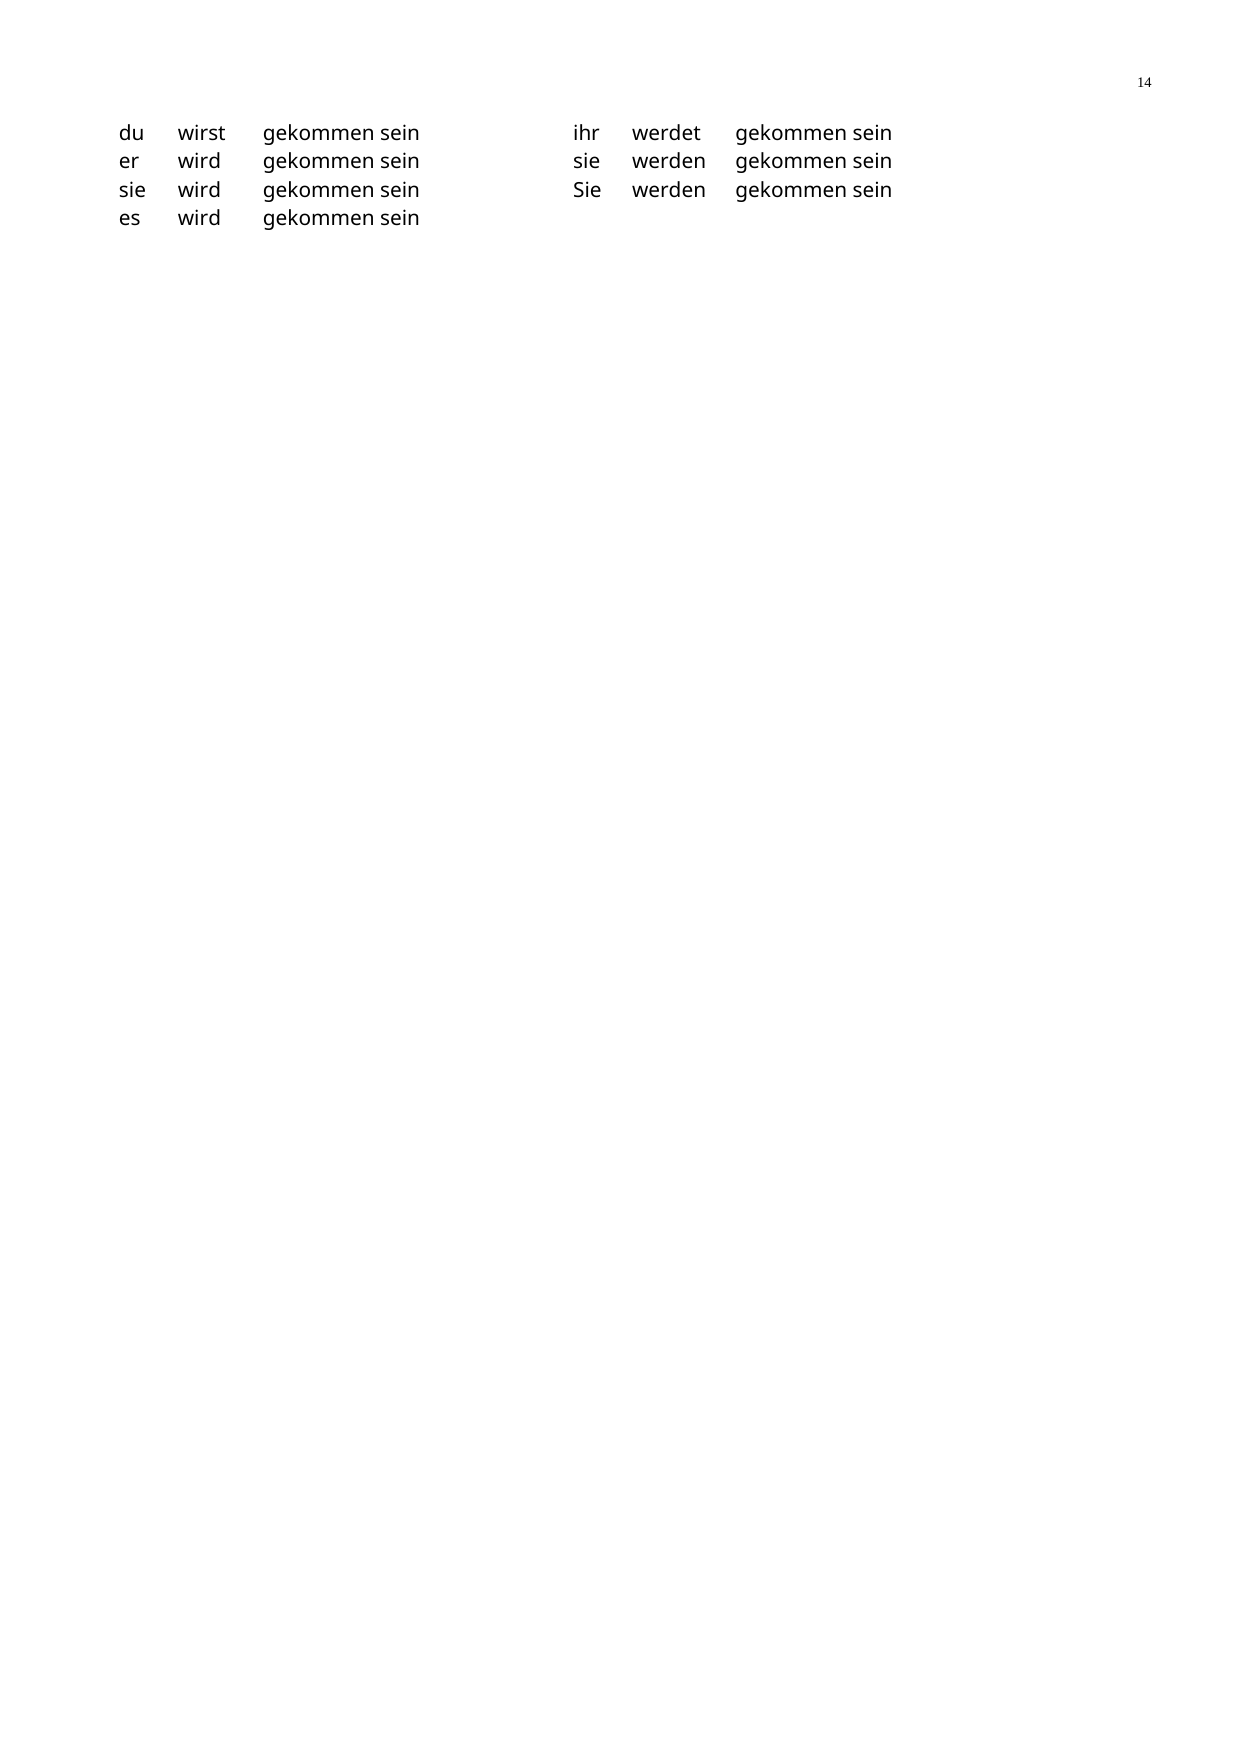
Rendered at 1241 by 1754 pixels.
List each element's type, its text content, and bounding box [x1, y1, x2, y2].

table_cell wird [166, 147, 251, 175]
table_cell ihr [562, 118, 621, 147]
table_cell wirst [166, 118, 251, 147]
table_cell gekommen sein [724, 175, 1093, 203]
table_cell werden [621, 175, 724, 203]
table_cell du [108, 118, 166, 147]
table_cell sie [562, 147, 621, 175]
table_cell gekommen sein [251, 147, 562, 175]
table_cell gekommen sein [251, 175, 562, 203]
table_cell [724, 204, 1093, 232]
table_cell [621, 204, 724, 232]
table_cell [562, 204, 621, 232]
table_cell werden [621, 147, 724, 175]
table_cell gekommen sein [251, 118, 562, 147]
table_cell gekommen sein [251, 204, 562, 232]
table_cell er [108, 147, 166, 175]
table_cell sie [108, 175, 166, 203]
table_cell gekommen sein [724, 118, 1093, 147]
table_cell wird [166, 204, 251, 232]
table_cell wird [166, 175, 251, 203]
table_cell es [108, 204, 166, 232]
table_cell gekommen sein [724, 147, 1093, 175]
table_cell Sie [562, 175, 621, 203]
table_cell werdet [621, 118, 724, 147]
